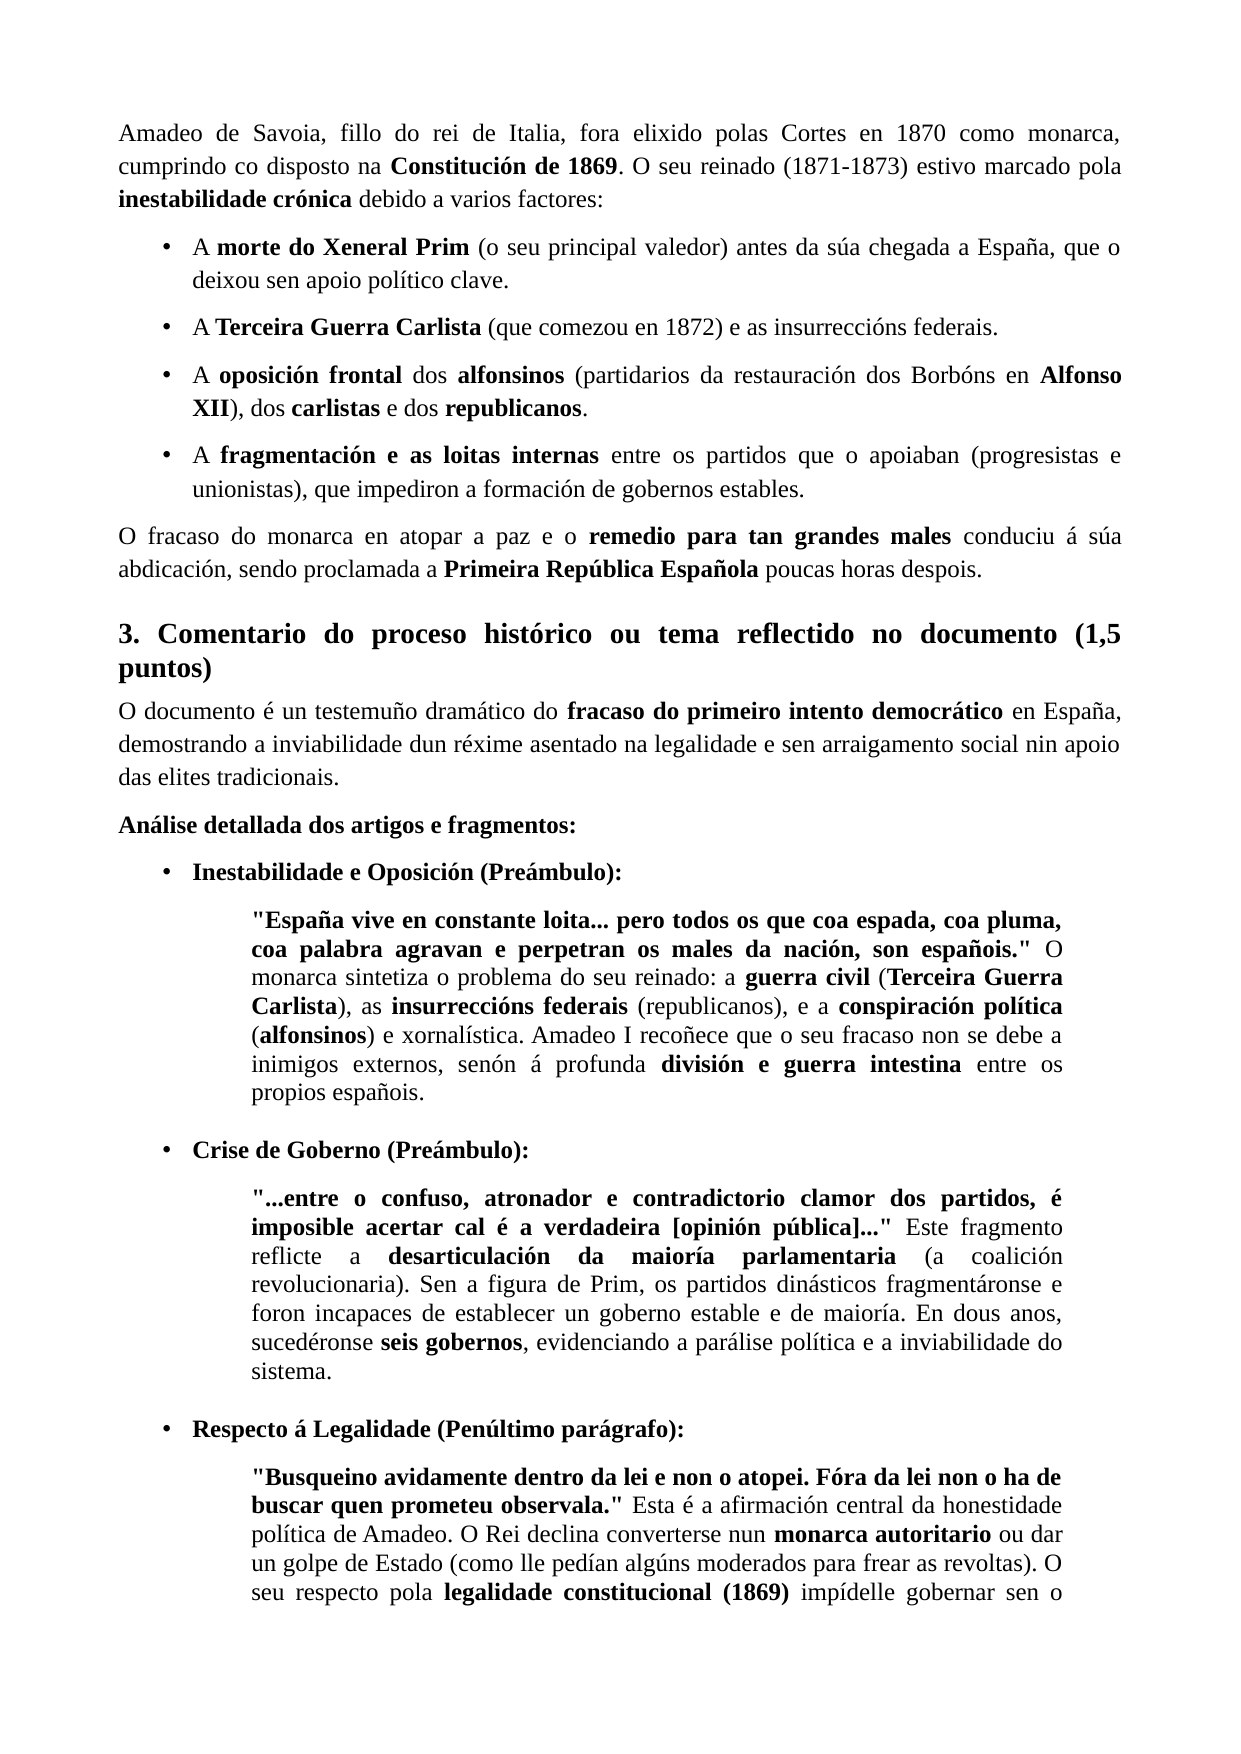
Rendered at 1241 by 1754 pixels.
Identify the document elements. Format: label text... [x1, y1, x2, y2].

list A fragmentación e as loitas internas entre os partidos que o apoiaban (progresistas e unionistas), que impediron a formación de gobernos estables. [162, 441, 1122, 502]
list Inestabilidade e Oposición (Preámbulo): [162, 857, 1122, 886]
text Análise detallada dos artigos e fragmentos: [118, 810, 1122, 838]
list "Busqueino avidamente dentro da lei e non o atopei. Fóra da lei non o ha de buscar quen prometeu observala." Esta é a afirmación central da honestidade política de Amadeo. O Rei declina converterse nun monarca autoritario ou dar un golpe de Estado (como lle pedían algúns moderados para frear as revoltas). O seu respecto pola legalidade constitucional (1869) impídelle gobernar sen o [222, 1462, 1063, 1605]
list A morte do Xeneral Prim (o seu principal valedor) antes da súa chegada a España, que o deixou sen apoio político clave. [162, 232, 1122, 293]
list "España vive en constante loita... pero todos os que coa espada, coa pluma, coa palabra agravan e perpetran os males da nación, son españois." O monarca sintetiza o problema do seu reinado: a guerra civil (Terceira Guerra Carlista), as insurreccións federais (republicanos), e a conspiración política (alfonsinos) e xornalística. Amadeo I recoñece que o seu fracaso non se debe a inimigos externos, senón á profunda división e guerra intestina entre os propios españois. [222, 905, 1063, 1106]
list "...entre o confuso, atronador e contradictorio clamor dos partidos, é imposible acertar cal é a verdadeira [opinión pública]..." Este fragmento reflicte a desarticulación da maioría parlamentaria (a coalición revolucionaria). Sen a figura de Prim, os partidos dinásticos fragmentáronse e foron incapaces de establecer un goberno estable e de maioría. En dous anos, sucedéronse seis gobernos, evidenciando a parálise política e a inviabilidade do sistema. [222, 1183, 1063, 1384]
list A Terceira Guerra Carlista (que comezou en 1872) e as insurreccións federais. [162, 312, 1122, 341]
text Amadeo de Savoia, fillo do rei de Italia, fora elixido polas Cortes en 1870 como monarca, cumprindo co disposto na Constitución de 1869. O seu reinado (1871-1873) estivo marcado pola inestabilidade crónica debido a varios factores: [118, 118, 1122, 213]
subtitle 3. Comentario do proceso histórico ou tema reflectido no documento (1,5 puntos) [118, 616, 1122, 683]
list Respecto á Legalidade (Penúltimo parágrafo): [162, 1414, 1122, 1443]
list Crise de Goberno (Preámbulo): [162, 1136, 1122, 1164]
text O documento é un testemuño dramático do fracaso do primeiro intento democrático en España, demostrando a inviabilidade dun réxime asentado na legalidade e sen arraigamento social nin apoio das elites tradicionais. [118, 696, 1122, 791]
text O fracaso do monarca en atopar a paz e o remedio para tan grandes males conduciu á súa abdicación, sendo proclamada a Primeira República Española poucas horas despois. [118, 521, 1122, 583]
list A oposición frontal dos alfonsinos (partidarios da restauración dos Borbóns en Alfonso XII), dos carlistas e dos republicanos. [162, 360, 1122, 422]
